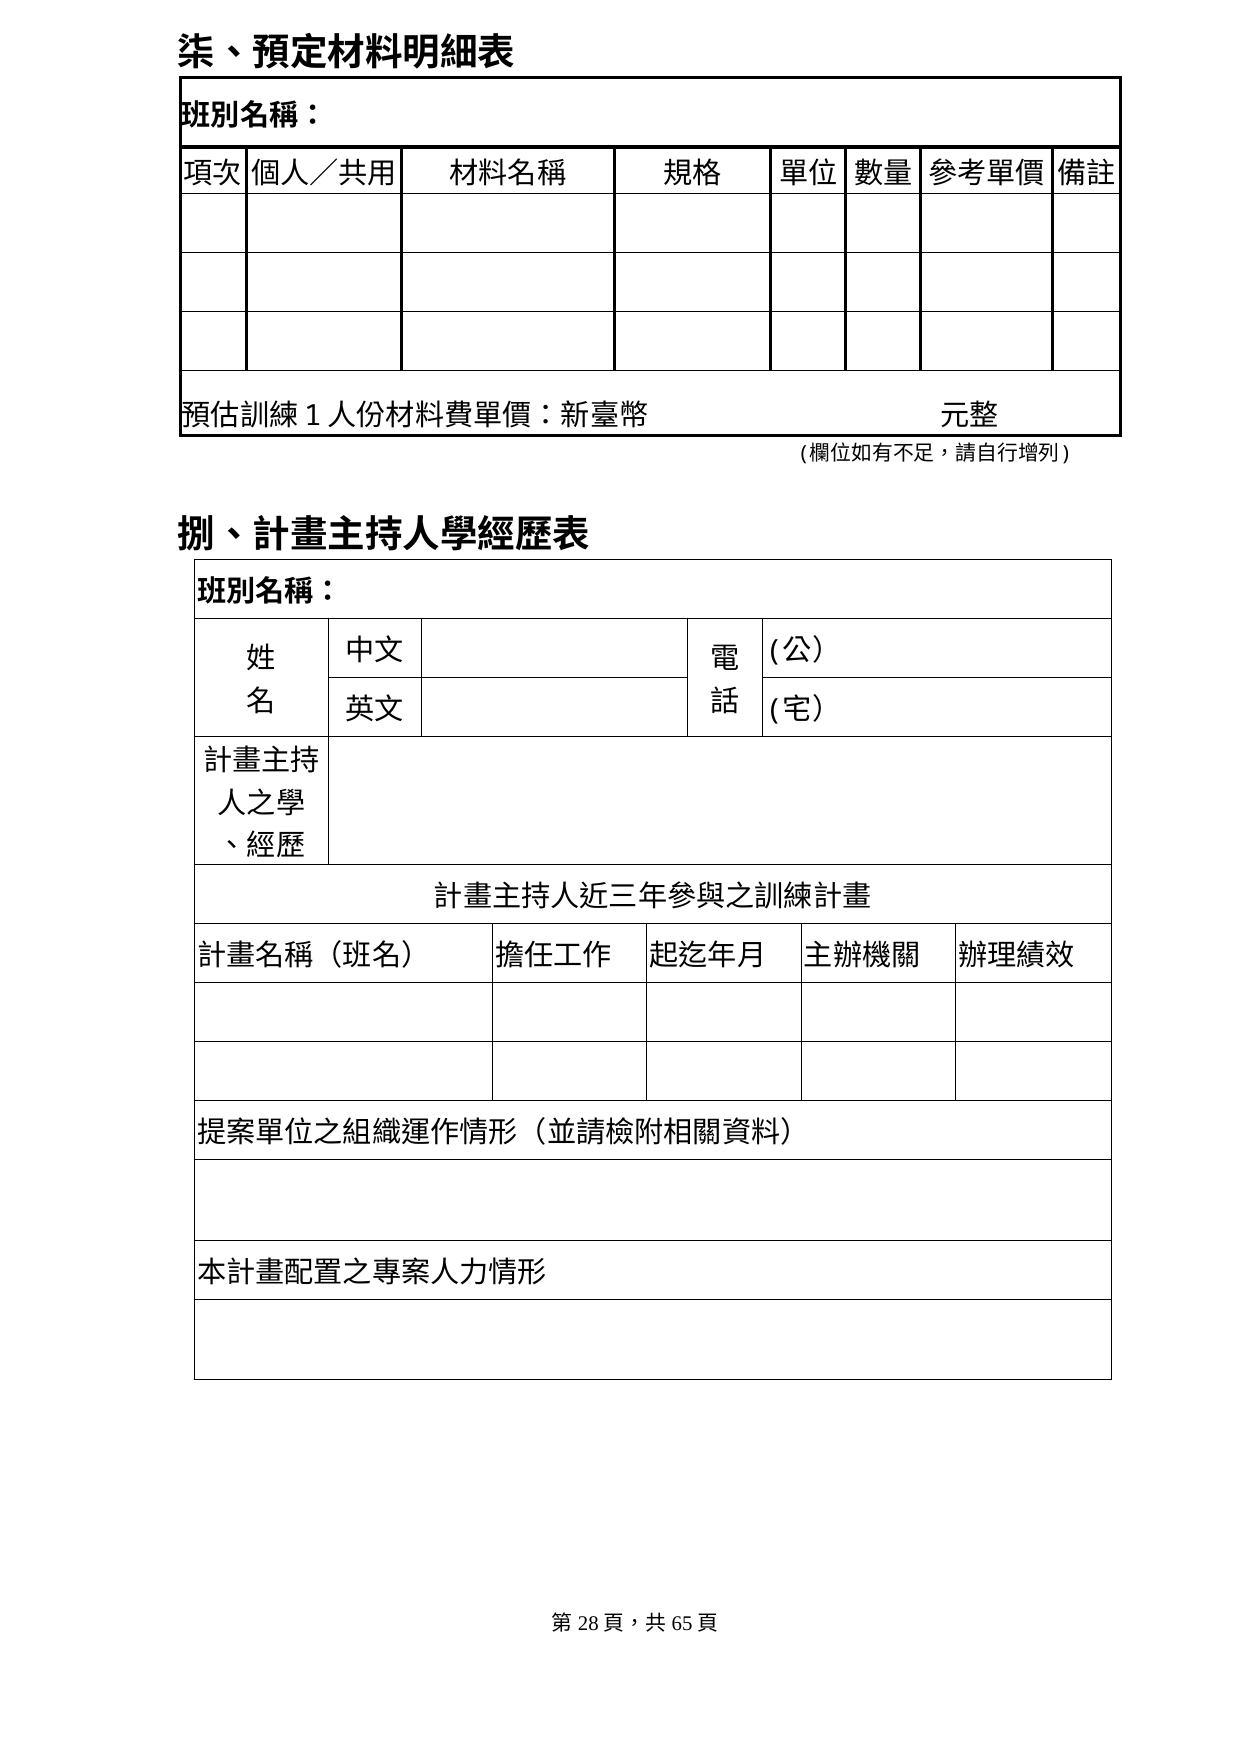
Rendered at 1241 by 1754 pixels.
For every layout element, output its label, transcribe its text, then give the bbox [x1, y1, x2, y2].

table_cell 英文 [329, 678, 421, 736]
table_cell [182, 312, 245, 370]
subtitle (欄位如有不足，請自行增列) [177, 437, 1072, 467]
table_cell [956, 983, 1111, 1041]
table_cell [1054, 312, 1119, 370]
text 捌、計畫主持人學經歷表 [177, 504, 1092, 559]
table_cell [616, 194, 769, 252]
table_cell [195, 983, 492, 1041]
table_cell [956, 1042, 1111, 1100]
table_cell 規格 [616, 149, 769, 193]
table_cell [403, 194, 613, 252]
table_cell [248, 312, 400, 370]
table_cell (公） [763, 619, 1111, 677]
table_cell [847, 312, 919, 370]
table_cell 中文 [329, 619, 421, 677]
table_cell 擔任工作 [493, 924, 646, 982]
table_cell 辦理績效 [956, 924, 1111, 982]
table_cell [647, 983, 801, 1041]
table_cell [772, 312, 844, 370]
table_cell [422, 678, 687, 736]
table_cell [182, 253, 245, 311]
table_cell 參考單價 [922, 149, 1051, 193]
table_cell [195, 1160, 1111, 1239]
table_cell [772, 253, 844, 311]
table_cell [248, 194, 400, 252]
table_cell 單位 [772, 149, 844, 193]
table_cell 主辦機關 [802, 924, 955, 982]
table_cell [493, 1042, 646, 1100]
table_cell 電 話 [688, 619, 762, 736]
table_cell [922, 253, 1051, 311]
table_cell [772, 194, 844, 252]
table_cell 預估訓練1人份材料費單價：新臺幣 元整 [182, 371, 1119, 433]
table_cell [847, 194, 919, 252]
table_cell [1054, 194, 1119, 252]
table_cell 計畫名稱（班名） [195, 924, 492, 982]
table_cell [195, 1042, 492, 1100]
table_cell [802, 1042, 955, 1100]
table_cell [403, 253, 613, 311]
table_cell [647, 1042, 801, 1100]
table_cell 提案單位之組織運作情形（並請檢附相關資料） [195, 1101, 1111, 1159]
table_cell [195, 1300, 1111, 1379]
table_cell 材料名稱 [403, 149, 613, 193]
table_cell 項次 [182, 149, 245, 193]
table_cell 計畫主持人之學 、經歷 [195, 737, 328, 864]
table_cell [248, 253, 400, 311]
table_cell 起迄年月 [647, 924, 801, 982]
table_cell [802, 983, 955, 1041]
table_cell [182, 194, 245, 252]
table_header 班別名稱： [182, 79, 1119, 145]
table_cell [1054, 253, 1119, 311]
table_cell [403, 312, 613, 370]
table_header 班別名稱： [195, 560, 1111, 618]
table_cell [616, 312, 769, 370]
table_cell 數量 [847, 149, 919, 193]
table_cell 計畫主持人近三年參與之訓練計畫 [195, 865, 1111, 923]
text 柒、預定材料明細表 [177, 22, 1092, 76]
table_cell 姓 名 [195, 619, 328, 736]
table_cell [422, 619, 687, 677]
table_cell [329, 737, 1111, 864]
table_cell [493, 983, 646, 1041]
table_cell [616, 253, 769, 311]
table_cell [847, 253, 919, 311]
table_cell 備註 [1054, 149, 1119, 193]
table_cell [922, 194, 1051, 252]
table_cell 本計畫配置之專案人力情形 [195, 1241, 1111, 1298]
table_cell 個人／共用 [248, 149, 400, 193]
table_cell [922, 312, 1051, 370]
table_cell (宅） [763, 678, 1111, 736]
